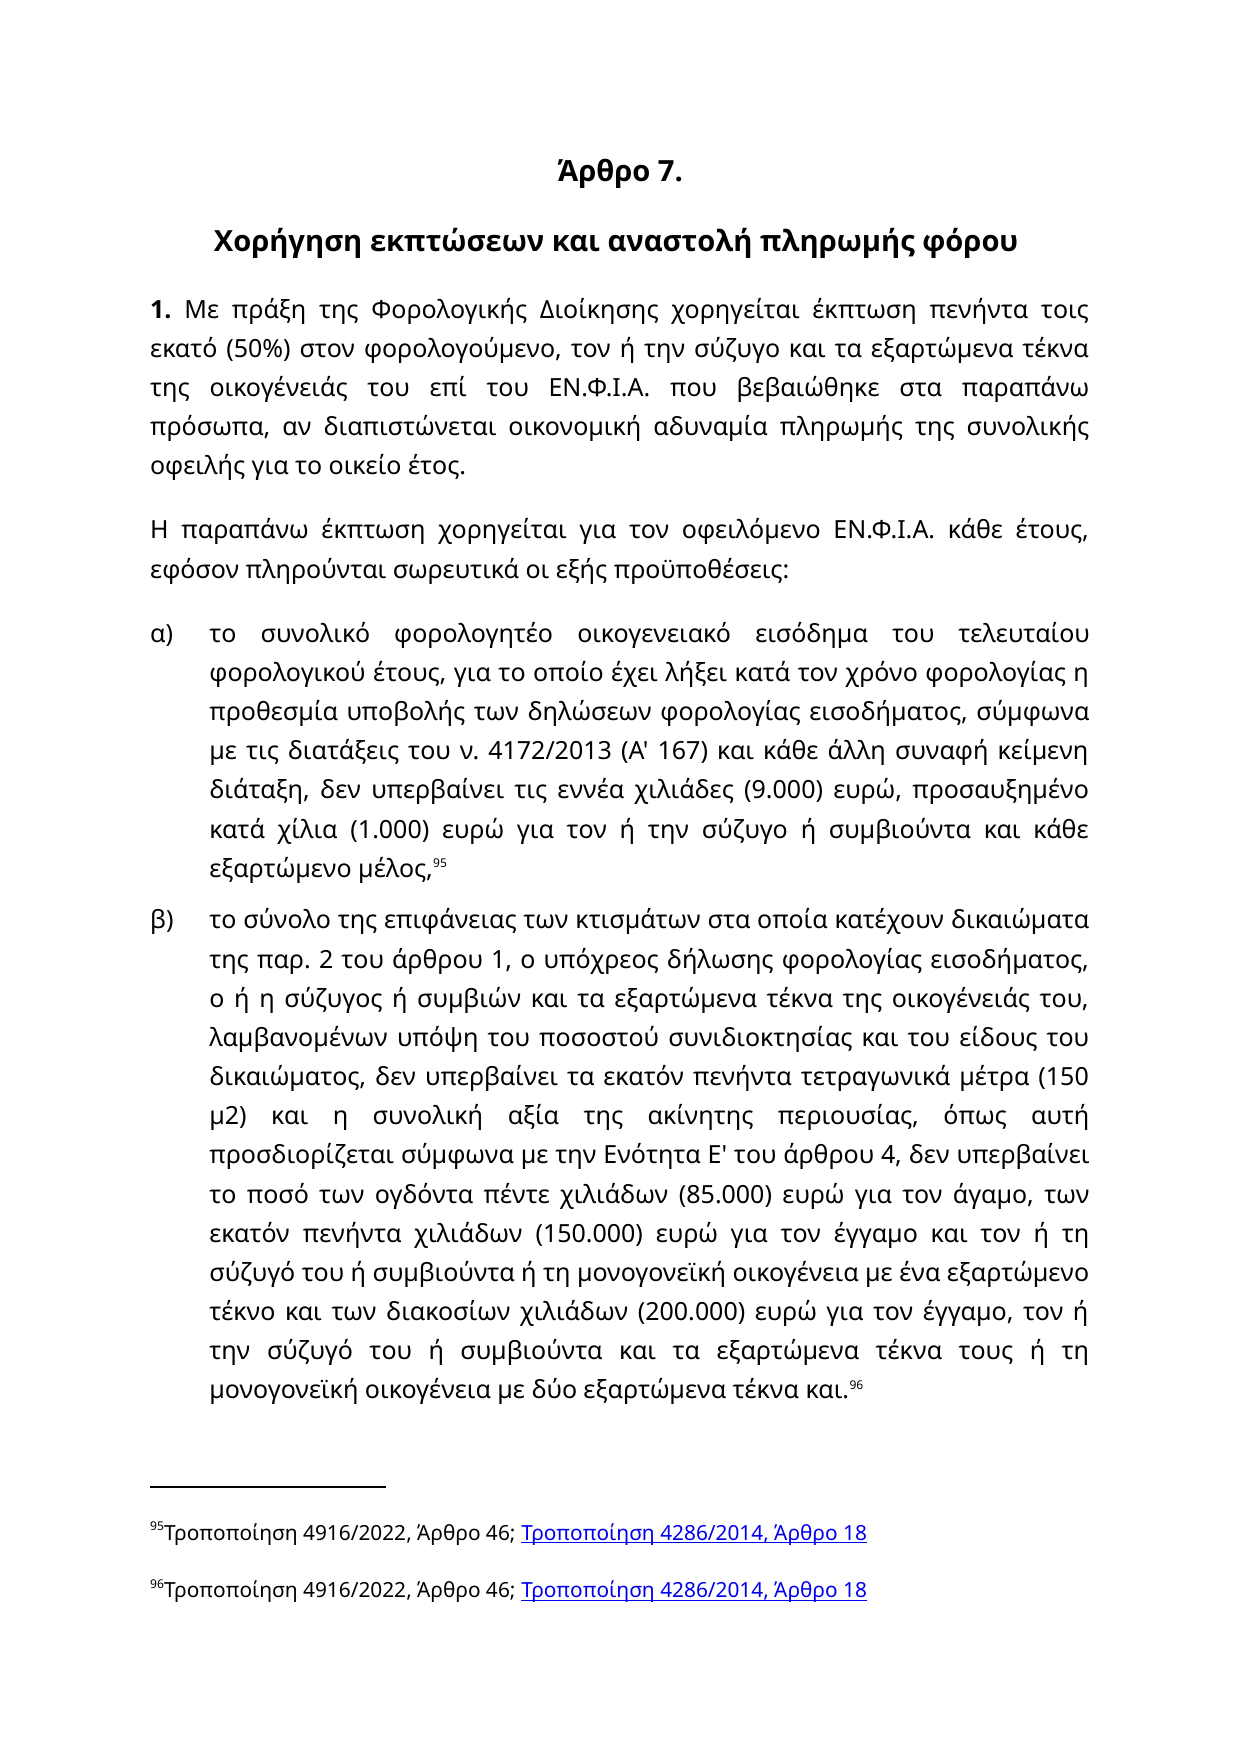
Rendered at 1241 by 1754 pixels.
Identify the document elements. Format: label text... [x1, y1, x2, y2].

subtitle Χορήγηση εκπτώσεων και αναστολή πληρωμής φόρου [150, 221, 1090, 260]
subtitle Άρθρο 7. [150, 150, 1090, 190]
text Η παραπάνω έκπτωση χορηγείται για τον οφειλόμενο ΕΝ.Φ.Ι.Α. κάθε έτους, εφόσον πληρούνται σωρευτικά οι εξής προϋποθέσεις: [150, 512, 1090, 585]
text Τροποποίηση 4916/2022, Άρθρο 46; Τροποποίηση 4286/2014, Άρθρο 18 [150, 1576, 1090, 1604]
text Τροποποίηση 4916/2022, Άρθρο 46; Τροποποίηση 4286/2014, Άρθρο 18 [150, 1518, 1090, 1546]
list α) το συνολικό φορολογητέο οικογενειακό εισόδημα του τελευταίου φορολογικού έτους, για το οποίο έχει λήξει κατά τον χρόνο φορολογίας η προθεσμία υποβολής των δηλώσεων φορολογίας εισοδήματος, σύμφωνα με τις διατάξεις του ν. 4172/2013 (Α' 167) και κάθε άλλη συναφή κείμενη διάταξη, δεν υπερβαίνει τις εννέα χιλιάδες (9.000) ευρώ, προσαυξημένο κατά χίλια (1.000) ευρώ για τον ή την σύζυγο ή συμβιούντα και κάθε εξαρτώμενο μέλος, [150, 615, 1090, 884]
text 1. Με πράξη της Φορολογικής Διοίκησης χορηγείται έκπτωση πενήντα τοις εκατό (50%) στον φορολογούμενο, τον ή την σύζυγο και τα εξαρτώμενα τέκνα της οικογένειάς του επί του ΕΝ.Φ.Ι.Α. που βεβαιώθηκε στα παραπάνω πρόσωπα, αν διαπιστώνεται οικονομική αδυναμία πληρωμής της συνολικής οφειλής για το οικείο έτος. [150, 291, 1090, 482]
list β) το σύνολο της επιφάνειας των κτισμάτων στα οποία κατέχουν δικαιώματα της παρ. 2 του άρθρου 1, ο υπόχρεος δήλωσης φορολογίας εισοδήματος, ο ή η σύζυγος ή συμβιών και τα εξαρτώμενα τέκνα της οικογένειάς του, λαμβανομένων υπόψη του ποσοστού συνιδιοκτησίας και του είδους του δικαιώματος, δεν υπερβαίνει τα εκατόν πενήντα τετραγωνικά μέτρα (150 μ2) και η συνολική αξία της ακίνητης περιουσίας, όπως αυτή προσδιορίζεται σύμφωνα με την Ενότητα Ε' του άρθρου 4, δεν υπερβαίνει το ποσό των ογδόντα πέντε χιλιάδων (85.000) ευρώ για τον άγαμο, των εκατόν πενήντα χιλιάδων (150.000) ευρώ για τον έγγαμο και τον ή τη σύζυγό του ή συμβιούντα ή τη μονογονεϊκή οικογένεια με ένα εξαρτώμενο τέκνο και των διακοσίων χιλιάδων (200.000) ευρώ για τον έγγαμο, τον ή την σύζυγό του ή συμβιούντα και τα εξαρτώμενα τέκνα τους ή τη μονογονεϊκή οικογένεια με δύο εξαρτώμενα τέκνα και. [150, 902, 1090, 1406]
